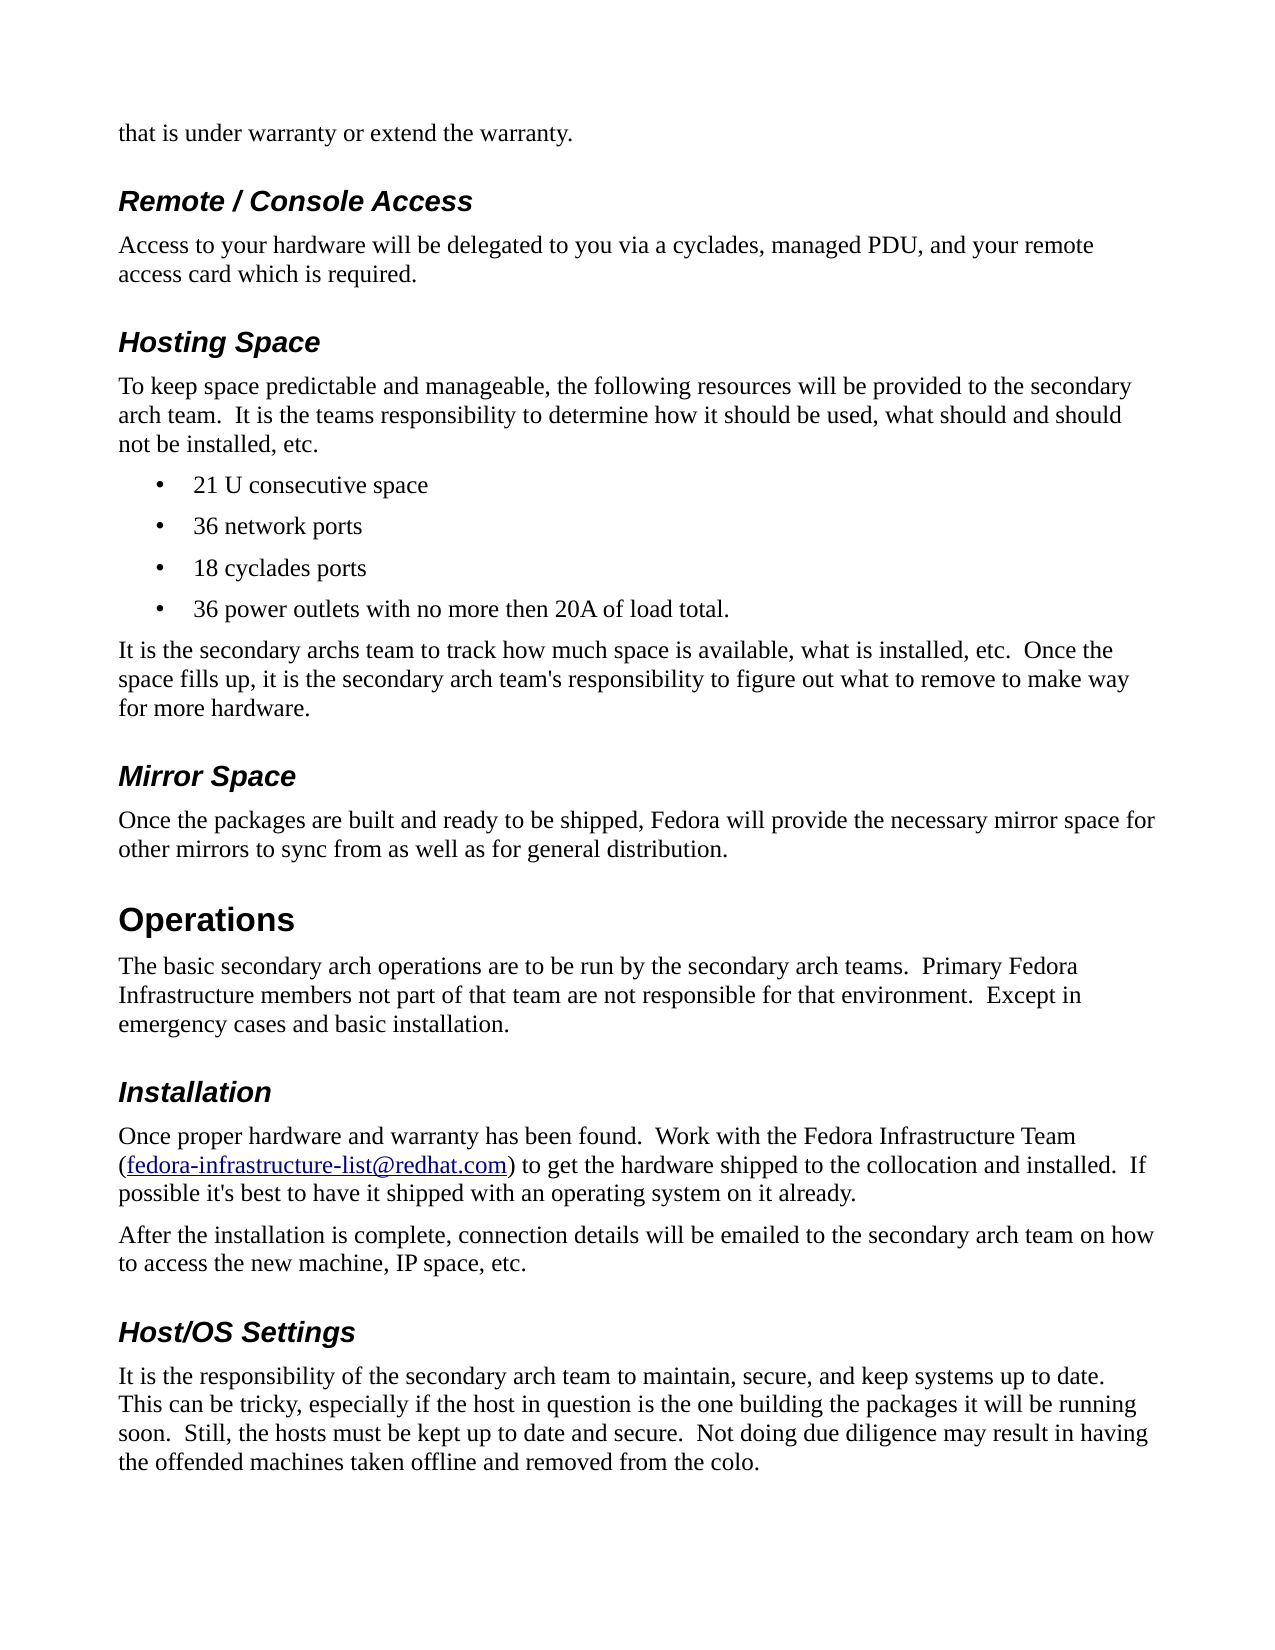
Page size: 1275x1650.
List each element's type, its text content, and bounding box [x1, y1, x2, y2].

subtitle Host/OS Settings [118, 1315, 1157, 1348]
text Access to your hardware will be delegated to you via a cyclades, managed PDU, and your remote access card which is required. [118, 230, 1157, 288]
subtitle Installation [118, 1075, 1157, 1108]
subtitle Operations [118, 900, 1157, 939]
list 36 power outlets with no more then 20A of load total. [156, 594, 1157, 623]
text To keep space predictable and manageable, the following resources will be provided to the secondary arch team. It is the teams responsibility to determine how it should be used, what should and should not be installed, etc. [118, 371, 1157, 458]
subtitle Remote / Console Access [118, 184, 1157, 218]
text Once proper hardware and warranty has been found. Work with the Fedora Infrastructure Team (fedora-infrastructure-list@redhat.com) to get the hardware shipped to the collocation and installed. If possible it's best to have it shipped with an operating system on it already. [118, 1121, 1157, 1207]
list 36 network ports [156, 511, 1157, 540]
text The basic secondary arch operations are to be run by the secondary arch teams. Primary Fedora Infrastructure members not part of that team are not responsible for that environment. Except in emergency cases and basic installation. [118, 951, 1157, 1037]
text that is under warranty or extend the warranty. [118, 118, 1157, 147]
text It is the responsibility of the secondary arch team to maintain, secure, and keep systems up to date. This can be tricky, especially if the host in question is the one building the packages it will be running soon. Still, the hosts must be kept up to date and secure. Not doing due diligence may result in having the offended machines taken offline and removed from the colo. [118, 1361, 1157, 1476]
list 21 U consecutive space [156, 470, 1157, 499]
list 18 cyclades ports [156, 553, 1157, 581]
subtitle Mirror Space [118, 759, 1157, 792]
text After the installation is complete, connection details will be emailed to the secondary arch team on how to access the new machine, IP space, etc. [118, 1220, 1157, 1277]
text Once the packages are built and ready to be shipped, Fedora will provide the necessary mirror space for other mirrors to sync from as well as for general distribution. [118, 805, 1157, 862]
text It is the secondary archs team to track how much space is available, what is installed, etc. Once the space fills up, it is the secondary arch team's responsibility to figure out what to remove to make way for more hardware. [118, 635, 1157, 721]
subtitle Hosting Space [118, 325, 1157, 359]
